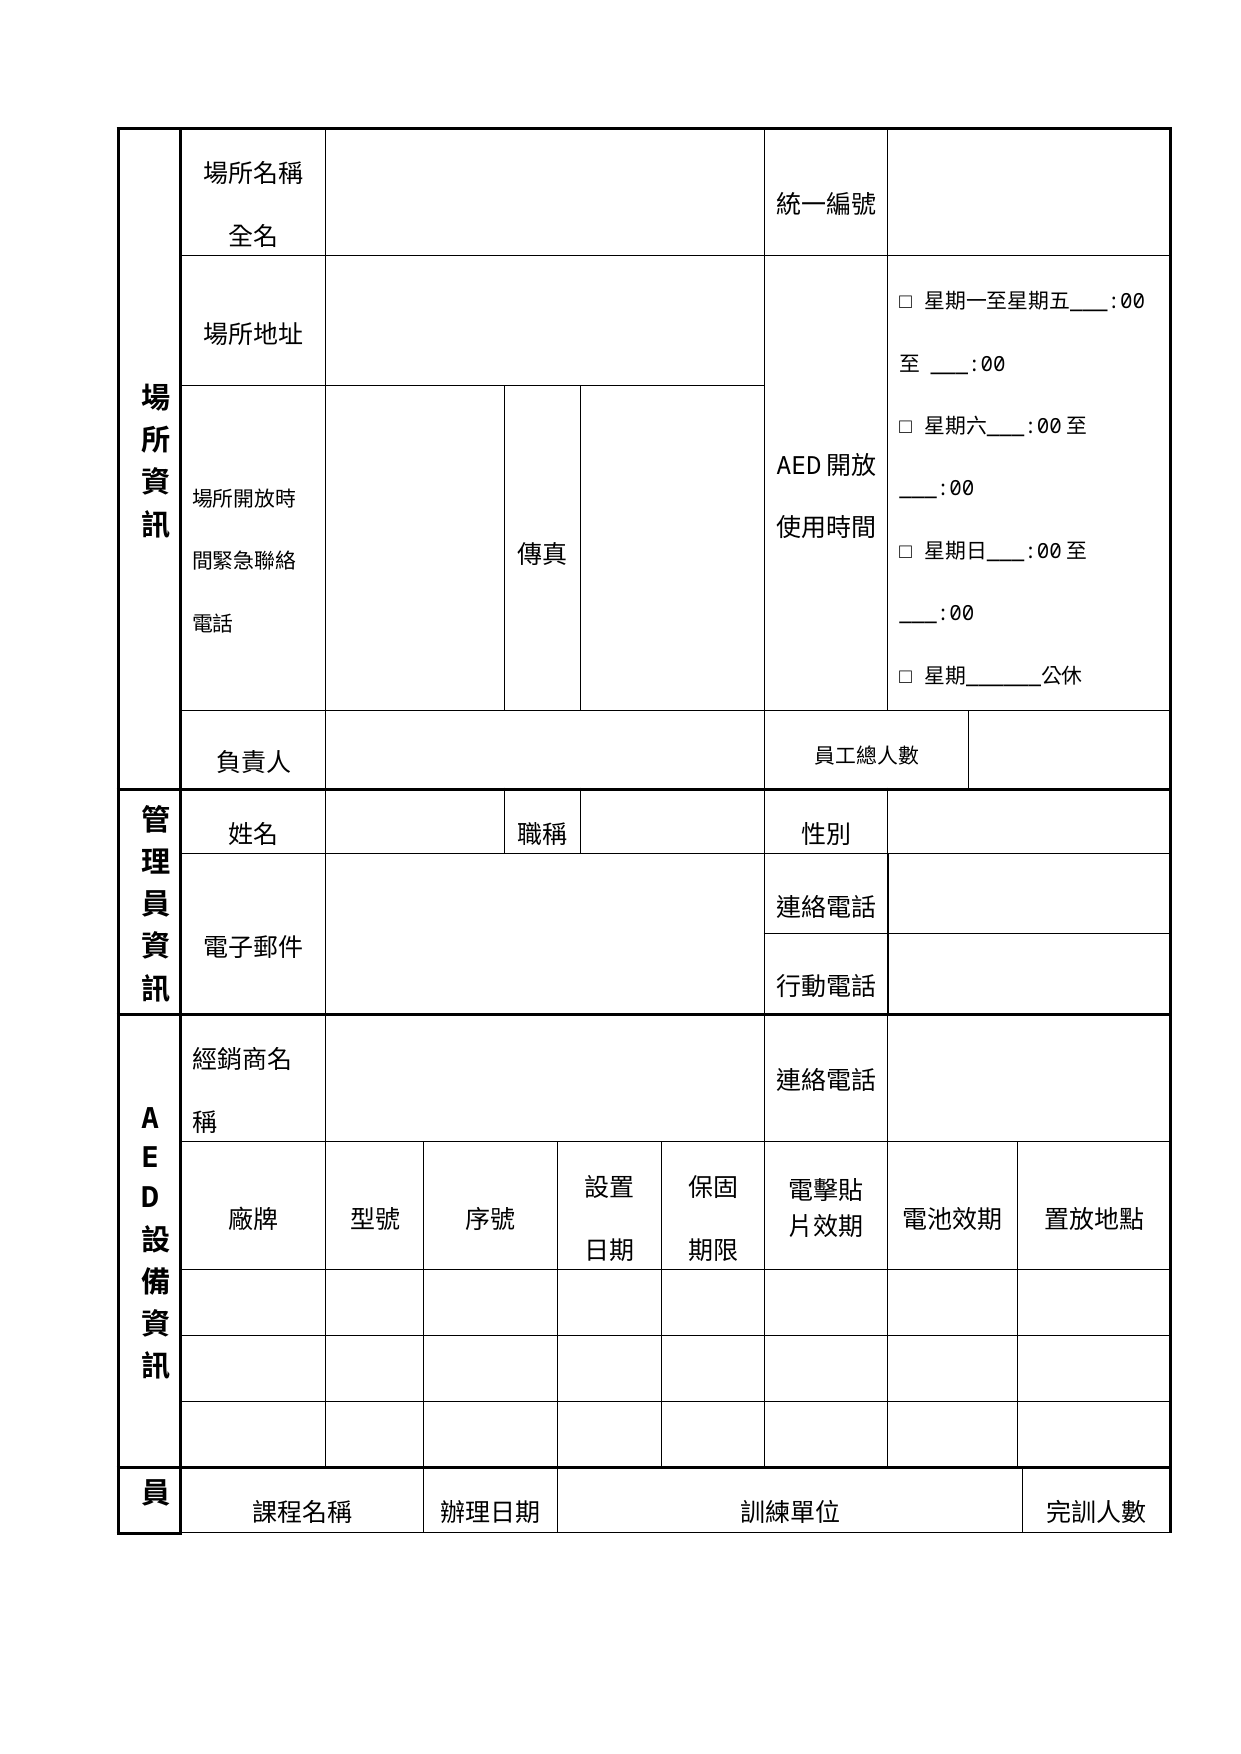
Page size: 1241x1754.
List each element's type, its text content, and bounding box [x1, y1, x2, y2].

table_cell 型號 [326, 1142, 423, 1269]
table_cell [888, 1402, 1017, 1466]
table_cell [182, 1336, 325, 1401]
table_cell 管理員資訊 [120, 791, 179, 1013]
table_cell 負責人 [182, 711, 325, 788]
table_cell 設置 日期 [558, 1142, 661, 1269]
table_cell 連絡電話 [765, 1016, 887, 1141]
table_cell [182, 1402, 325, 1466]
table_cell [326, 791, 504, 853]
table_cell 電池效期 [888, 1142, 1017, 1269]
table_cell [558, 1336, 661, 1401]
table_cell 場所開放時間緊急聯絡電話 [182, 386, 325, 710]
table_cell 傳真 [505, 386, 580, 710]
table_cell 電擊貼 片效期 [765, 1142, 887, 1269]
table_cell [326, 711, 764, 788]
table_cell 性別 [765, 791, 887, 853]
table_cell 置放地點 [1018, 1142, 1169, 1269]
table_cell [765, 1336, 887, 1401]
table_cell 課程名稱 [182, 1469, 423, 1532]
table_cell [326, 256, 764, 385]
table_cell [326, 1270, 423, 1335]
table_cell [424, 1402, 557, 1466]
table_cell [662, 1402, 764, 1466]
table_cell 場所名稱 全名 [182, 130, 325, 255]
table_cell 廠牌 [182, 1142, 325, 1269]
table_cell [969, 711, 1169, 788]
table_cell [765, 1270, 887, 1335]
table_cell [326, 1336, 423, 1401]
table_cell 員 [120, 1469, 179, 1532]
table_cell [662, 1336, 764, 1401]
table_cell [888, 130, 1169, 255]
table_cell [326, 130, 764, 255]
table_cell [326, 854, 764, 1013]
table_cell [326, 386, 504, 710]
table_cell [581, 791, 764, 853]
table_cell 連絡電話 [765, 854, 887, 933]
table_cell 員工總人數 [765, 711, 968, 788]
table_cell [889, 854, 1169, 933]
table_cell [326, 1016, 764, 1141]
table_cell 序號 [424, 1142, 557, 1269]
table_cell 場所地址 [182, 256, 325, 385]
table_cell AED設備資訊 [120, 1016, 179, 1466]
table_cell 辦理日期 [424, 1469, 557, 1532]
table_cell [1018, 1270, 1169, 1335]
table_cell [581, 386, 764, 710]
table_cell [558, 1402, 661, 1466]
table_cell [889, 934, 1169, 1013]
table_cell [888, 791, 1169, 853]
table_cell [765, 1402, 887, 1466]
table_cell 經銷商名稱 [182, 1016, 325, 1141]
table_cell 職稱 [505, 791, 580, 853]
table_cell [888, 1336, 1017, 1401]
table_cell [888, 1016, 1169, 1141]
table_cell 完訓人數 [1023, 1469, 1169, 1532]
table_cell 統一編號 [765, 130, 887, 255]
table_cell [182, 1270, 325, 1335]
table_cell 訓練單位 [558, 1469, 1022, 1532]
table_cell [424, 1270, 557, 1335]
table_cell AED開放使用時間 [765, 256, 887, 710]
table_cell 保固 期限 [662, 1142, 764, 1269]
table_cell [326, 1402, 423, 1466]
table_cell [1018, 1402, 1169, 1466]
table_cell [558, 1270, 661, 1335]
table_cell 電子郵件 [182, 854, 325, 1013]
table_cell [888, 1270, 1017, 1335]
table_cell □ 星期一至星期五___:00 至 ___:00 □ 星期六___:00至 ___:00 □ 星期日___:00至 ___:00 □ 星期______公休 [888, 256, 1169, 710]
table_cell 行動電話 [765, 934, 887, 1013]
table_cell [662, 1270, 764, 1335]
table_cell 場所資訊 [120, 130, 179, 788]
table_cell 姓名 [182, 791, 325, 853]
table_cell [1018, 1336, 1169, 1401]
table_cell [424, 1336, 557, 1401]
